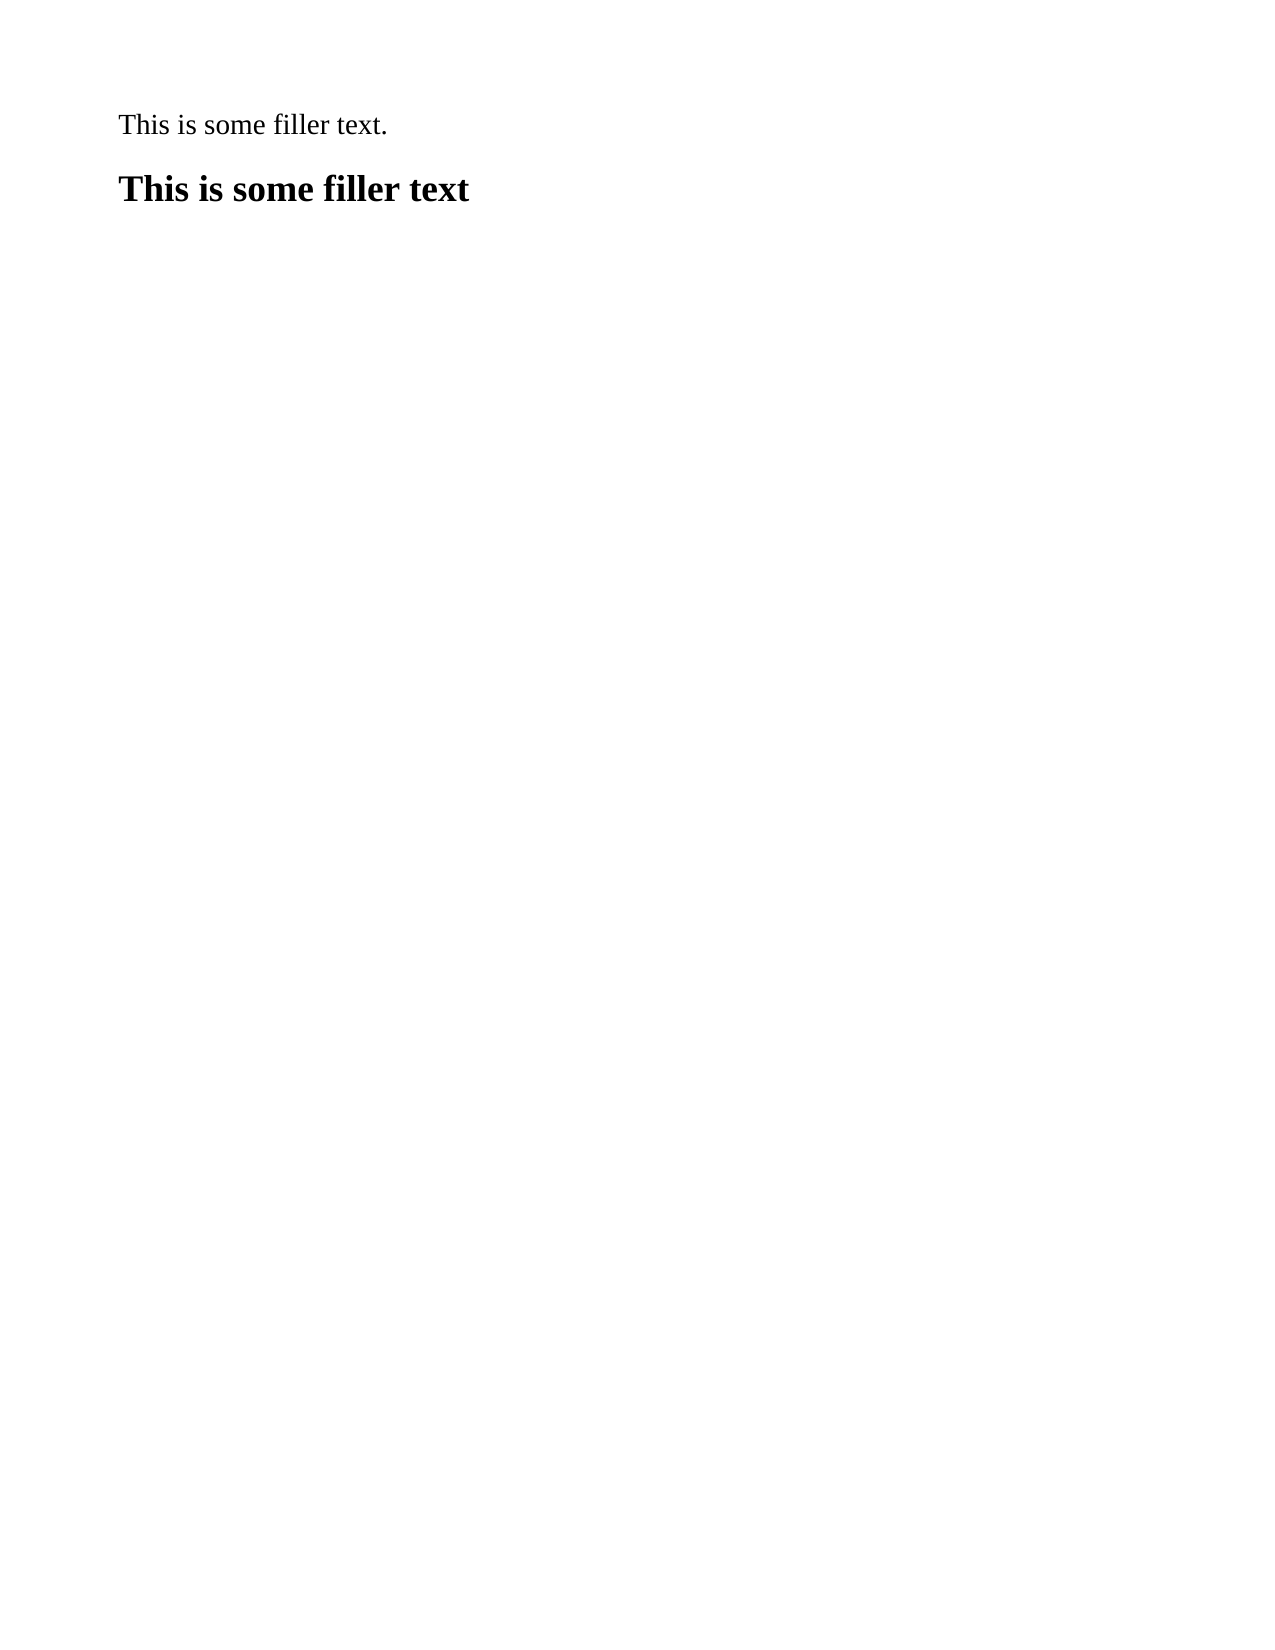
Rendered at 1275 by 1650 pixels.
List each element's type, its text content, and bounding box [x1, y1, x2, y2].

subtitle This is some filler text [118, 166, 1157, 210]
text This is some filler text. [118, 107, 1157, 141]
